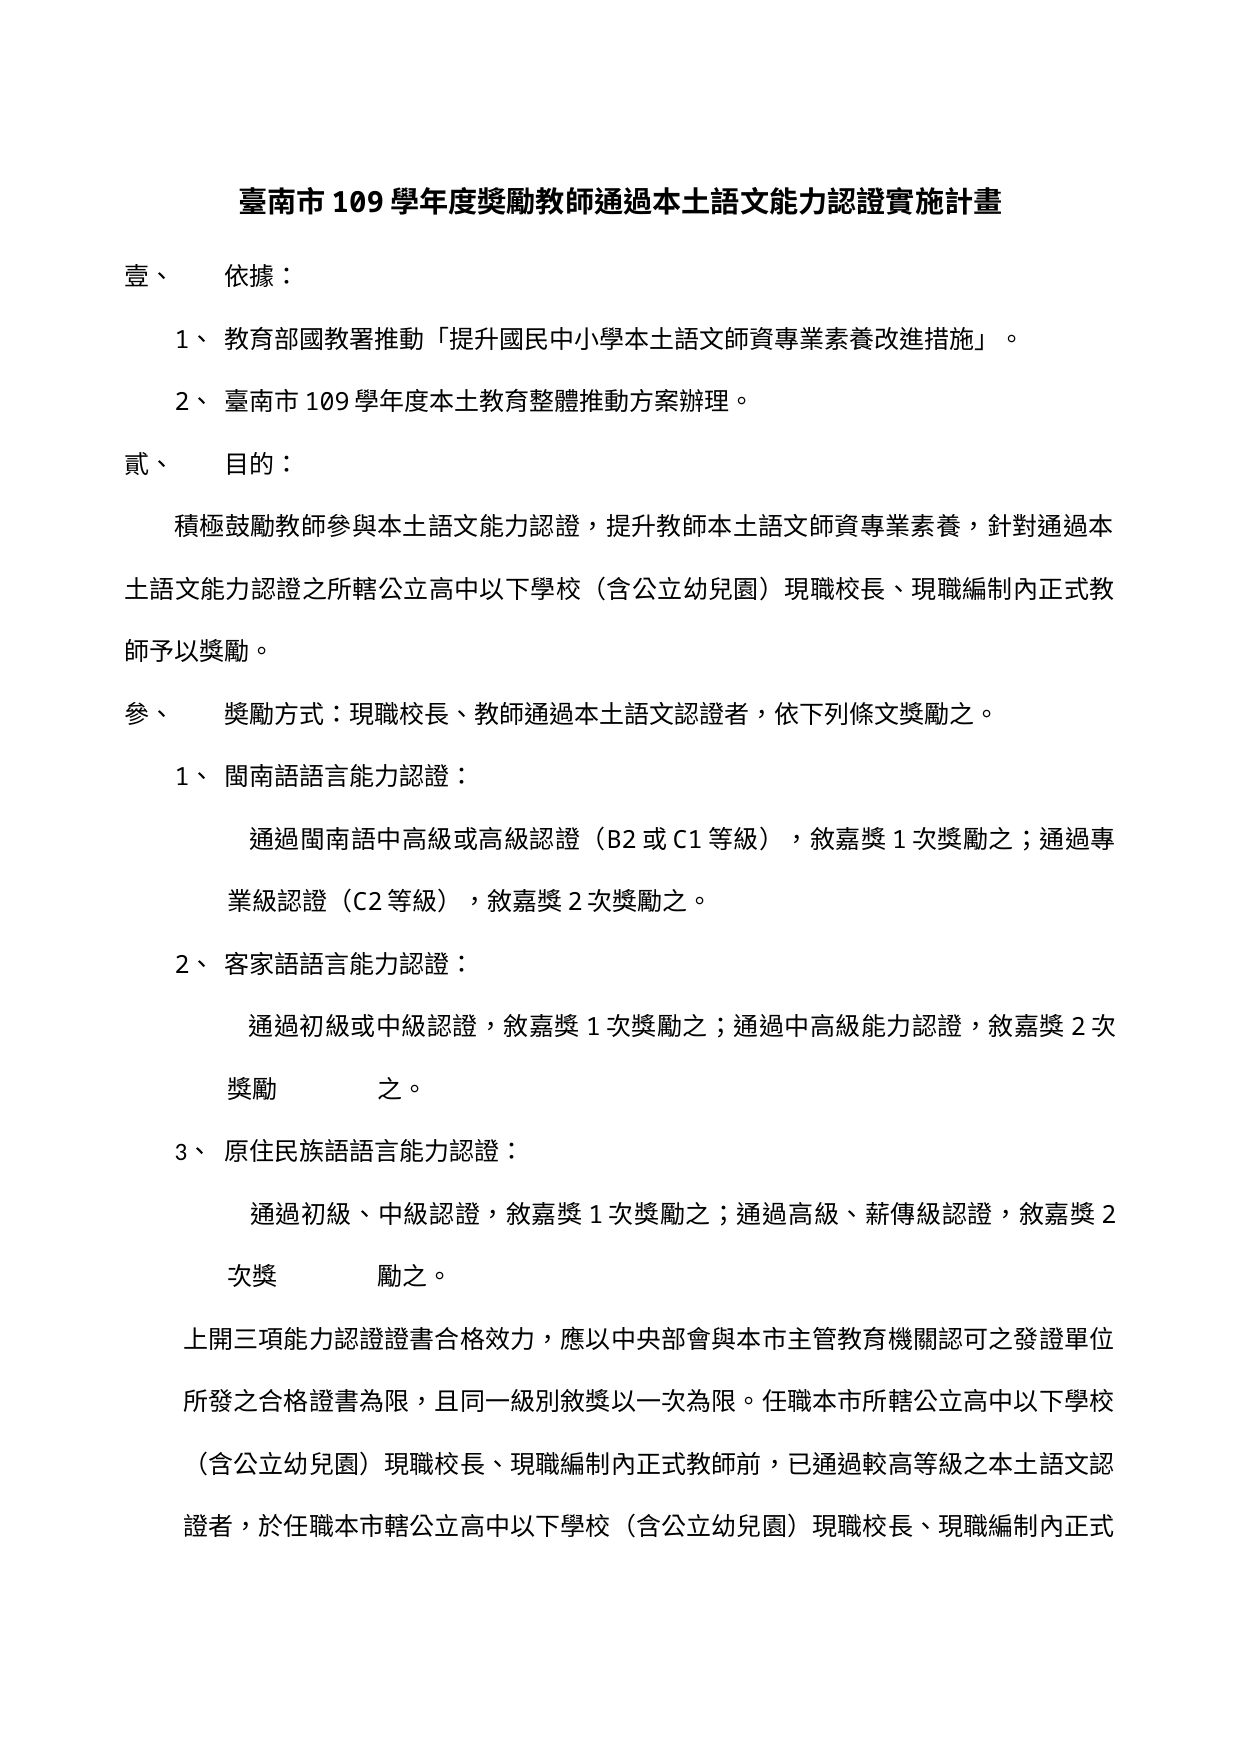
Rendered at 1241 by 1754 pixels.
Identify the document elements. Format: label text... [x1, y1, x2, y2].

text 通過閩南語中高級或高級認證（B2或C1等級），敘嘉獎1次獎勵之；通過專業級認證（C2等級），敘嘉獎2次獎勵之。 [124, 796, 1116, 921]
text 積極鼓勵教師參與本土語文能力認證，提升教師本土語文師資專業素養，針對通過本土語文能力認證之所轄公立高中以下學校（含公立幼兒園）現職校長、現職編制內正式教師予以獎勵。 [124, 483, 1116, 671]
list 教育部國教署推動「提升國民中小學本土語文師資專業素養改進措施」。 [174, 296, 1116, 358]
list 原住民族語語言能力認證： [174, 1108, 1116, 1171]
text 通過初級或中級認證，敘嘉獎1次獎勵之；通過中高級能力認證，敘嘉獎2次獎勵 之。 [124, 983, 1116, 1108]
text 上開三項能力認證證書合格效力，應以中央部會與本市主管教育機關認可之發證單位所發之合格證書為限，且同一級別敘獎以一次為限。任職本市所轄公立高中以下學校（含公立幼兒園）現職校長、現職編制內正式教師前，已通過較高等級之本土語文認證者，於任職本市轄公立高中以下學校（含公立幼兒園）現職校長、現職編制內正式 [183, 1296, 1116, 1546]
list 依據： [124, 233, 1116, 296]
list 客家語語言能力認證： [174, 921, 1116, 983]
list 閩南語語言能力認證： [174, 733, 1116, 796]
list 目的： [124, 421, 1116, 483]
text 通過初級、中級認證，敘嘉獎1次獎勵之；通過高級、薪傳級認證，敘嘉獎2次獎 勵之。 [124, 1171, 1116, 1296]
text 臺南市109學年度奬勵教師通過本土語文能力認證實施計畫 [124, 158, 1116, 221]
list 臺南市109學年度本土教育整體推動方案辦理。 [174, 358, 1116, 421]
list 奬勵方式：現職校長、教師通過本土語文認證者，依下列條文獎勵之。 [124, 671, 1116, 733]
